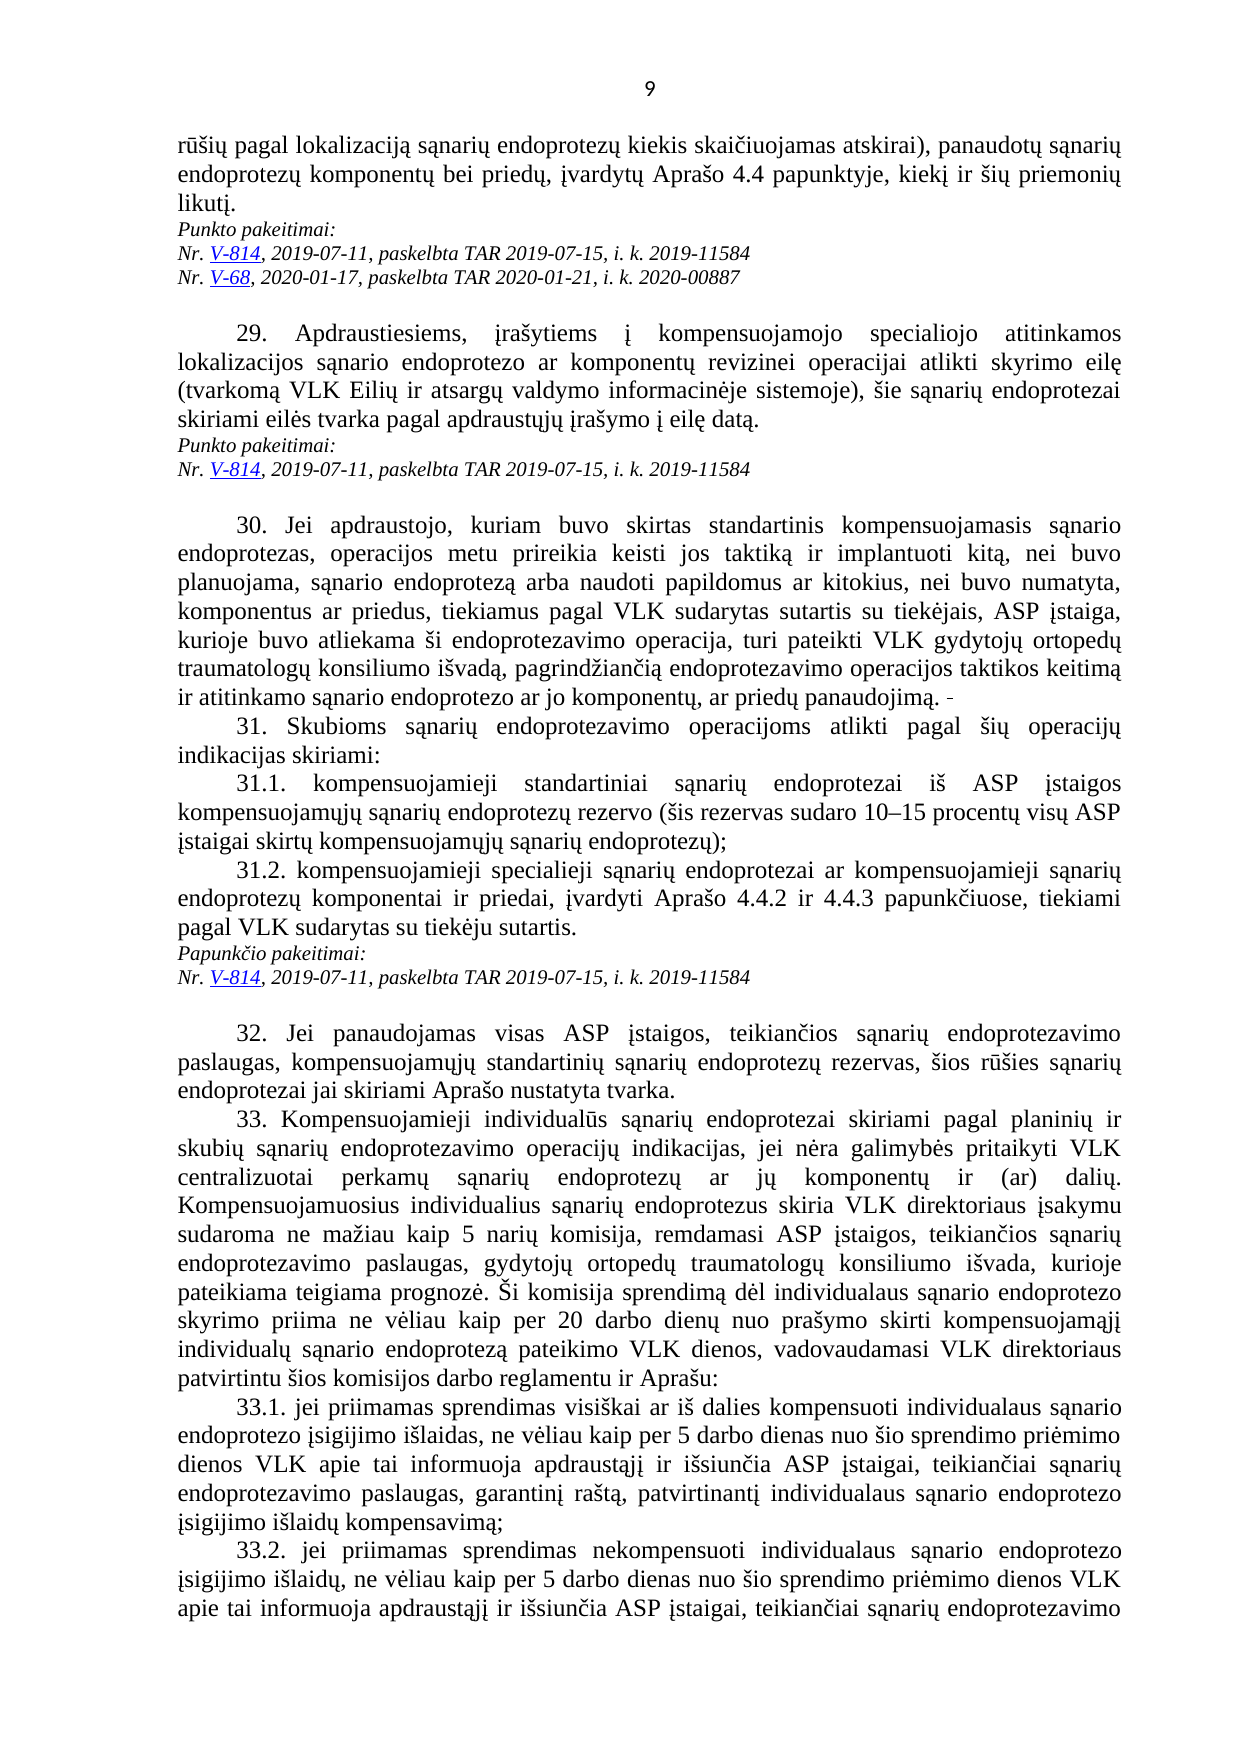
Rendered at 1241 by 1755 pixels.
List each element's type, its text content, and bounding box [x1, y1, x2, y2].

text 33.2. jei priimamas sprendimas nekompensuoti individualaus sąnario endoprotezo įsigijimo išlaidų, ne vėliau kaip per 5 darbo dienas nuo šio sprendimo priėmimo dienos VLK apie tai informuoja apdraustąjį ir išsiunčia ASP įstaigai, teikiančiai sąnarių endoprotezavimo [177, 1535, 1122, 1622]
text 30. Jei apdraustojo, kuriam buvo skirtas standartinis kompensuojamasis sąnario endoprotezas, operacijos metu prireikia keisti jos taktiką ir implantuoti kitą, nei buvo planuojama, sąnario endoprotezą arba naudoti papildomus ar kitokius, nei buvo numatyta, komponentus ar priedus, tiekiamus pagal VLK sudarytas sutartis su tiekėjais, ASP įstaiga, kurioje buvo atliekama ši endoprotezavimo operacija, turi pateikti VLK gydytojų ortopedų traumatologų konsiliumo išvadą, pagrindžiančią endoprotezavimo operacijos taktikos keitimą ir atitinkamo sąnario endoprotezo ar jo komponentų, ar priedų panaudojimą. [177, 510, 1122, 711]
text Nr. V-814, 2019-07-11, paskelbta TAR 2019-07-15, i. k. 2019-11584 [177, 965, 1122, 989]
text 31.1. kompensuojamieji standartiniai sąnarių endoprotezai iš ASP įstaigos kompensuojamųjų sąnarių endoprotezų rezervo (šis rezervas sudaro 10–15 procentų visų ASP įstaigai skirtų kompensuojamųjų sąnarių endoprotezų); [177, 768, 1122, 855]
text 31. Skubioms sąnarių endoprotezavimo operacijoms atlikti pagal šių operacijų indikacijas skiriami: [177, 711, 1122, 768]
text 31.2. kompensuojamieji specialieji sąnarių endoprotezai ar kompensuojamieji sąnarių endoprotezų komponentai ir priedai, įvardyti Aprašo 4.4.2 ir 4.4.3 papunkčiuose, tiekiami pagal VLK sudarytas su tiekėju sutartis. [177, 855, 1122, 941]
text Nr. V-814, 2019-07-11, paskelbta TAR 2019-07-15, i. k. 2019-11584 [177, 457, 1122, 481]
text rūšių pagal lokalizaciją sąnarių endoprotezų kiekis skaičiuojamas atskirai), panaudotų sąnarių endoprotezų komponentų bei priedų, įvardytų Aprašo 4.4 papunktyje, kiekį ir šių priemonių likutį. [177, 131, 1122, 217]
text 29. Apdraustiesiems, įrašytiems į kompensuojamojo specialiojo atitinkamos lokalizacijos sąnario endoprotezo ar komponentų revizinei operacijai atlikti skyrimo eilę (tvarkomą VLK Eilių ir atsargų valdymo informacinėje sistemoje), šie sąnarių endoprotezai skiriami eilės tvarka pagal apdraustųjų įrašymo į eilę datą. [177, 318, 1122, 433]
text Punkto pakeitimai: [177, 433, 1122, 457]
text Punkto pakeitimai: [177, 217, 1122, 241]
text Papunkčio pakeitimai: [177, 941, 1122, 965]
text 33.1. jei priimamas sprendimas visiškai ar iš dalies kompensuoti individualaus sąnario endoprotezo įsigijimo išlaidas, ne vėliau kaip per 5 darbo dienas nuo šio sprendimo priėmimo dienos VLK apie tai informuoja apdraustąjį ir išsiunčia ASP įstaigai, teikiančiai sąnarių endoprotezavimo paslaugas, garantinį raštą, patvirtinantį individualaus sąnario endoprotezo įsigijimo išlaidų kompensavimą; [177, 1392, 1122, 1535]
text 33. Kompensuojamieji individualūs sąnarių endoprotezai skiriami pagal planinių ir skubių sąnarių endoprotezavimo operacijų indikacijas, jei nėra galimybės pritaikyti VLK centralizuotai perkamų sąnarių endoprotezų ar jų komponentų ir (ar) dalių. Kompensuojamuosius individualius sąnarių endoprotezus skiria VLK direktoriaus įsakymu sudaroma ne mažiau kaip 5 narių komisija, remdamasi ASP įstaigos, teikiančios sąnarių endoprotezavimo paslaugas, gydytojų ortopedų traumatologų konsiliumo išvada, kurioje pateikiama teigiama prognozė. Ši komisija sprendimą dėl individualaus sąnario endoprotezo skyrimo priima ne vėliau kaip per 20 darbo dienų nuo prašymo skirti kompensuojamąjį individualų sąnario endoprotezą pateikimo VLK dienos, vadovaudamasi VLK direktoriaus patvirtintu šios komisijos darbo reglamentu ir Aprašu: [177, 1104, 1122, 1392]
text Nr. V-68, 2020-01-17, paskelbta TAR 2020-01-21, i. k. 2020-00887 [177, 265, 1122, 289]
text Nr. V-814, 2019-07-11, paskelbta TAR 2019-07-15, i. k. 2019-11584 [177, 241, 1122, 265]
text 32. Jei panaudojamas visas ASP įstaigos, teikiančios sąnarių endoprotezavimo paslaugas, kompensuojamųjų standartinių sąnarių endoprotezų rezervas, šios rūšies sąnarių endoprotezai jai skiriami Aprašo nustatyta tvarka. [177, 1018, 1122, 1104]
